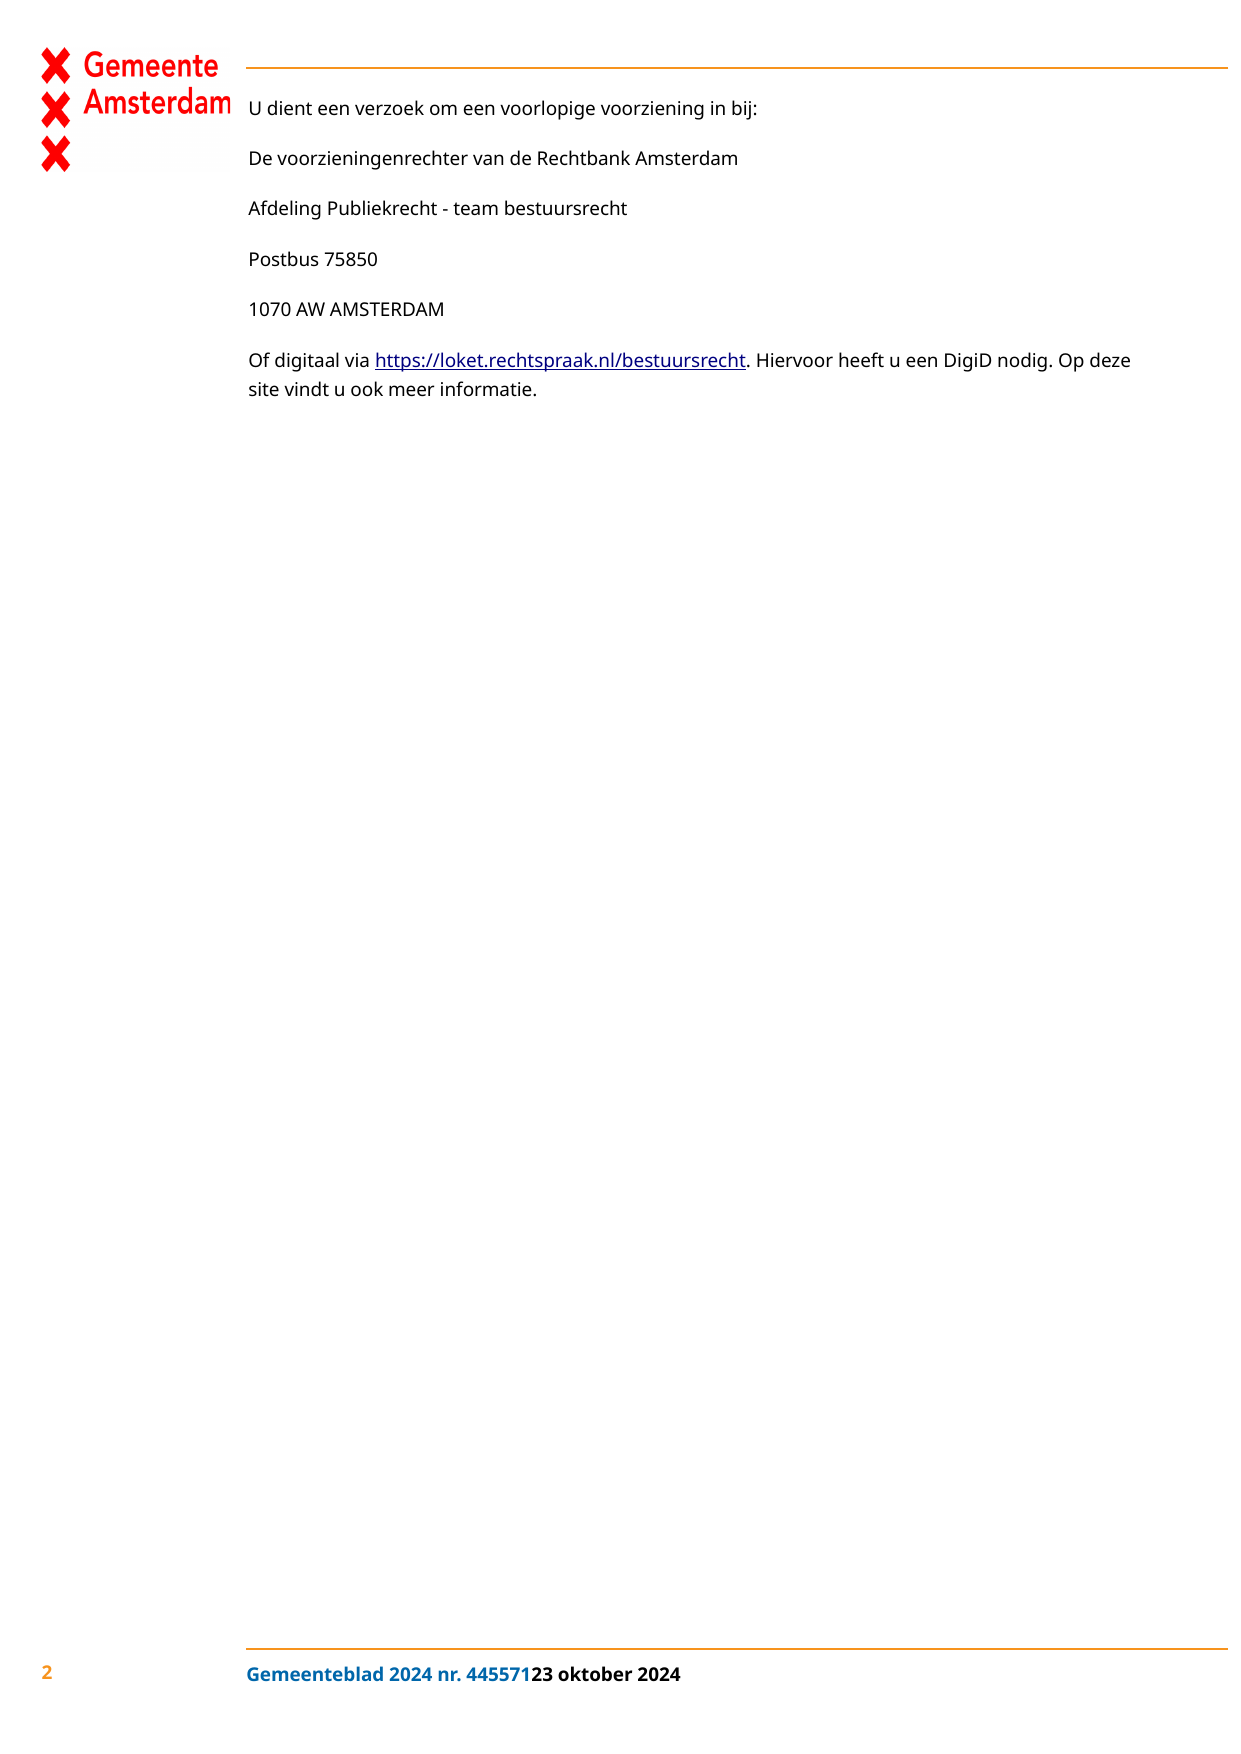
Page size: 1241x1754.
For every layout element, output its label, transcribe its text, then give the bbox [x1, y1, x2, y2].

picture [41, 47, 231, 172]
text Postbus 75850 [248, 246, 1152, 272]
text De voorzieningenrechter van de Rechtbank Amsterdam [248, 145, 1152, 171]
text Afdeling Publiekrecht - team bestuursrecht [248, 196, 1152, 221]
text 1070 AW AMSTERDAM [248, 296, 1152, 322]
text U dient een verzoek om een voorlopige voorziening in bij: [248, 95, 1152, 121]
text Of digitaal via https://loket.rechtspraak.nl/bestuursrecht. Hiervoor heeft u een DigiD nodig. Op deze site vindt u ook meer informatie. [248, 347, 1152, 402]
